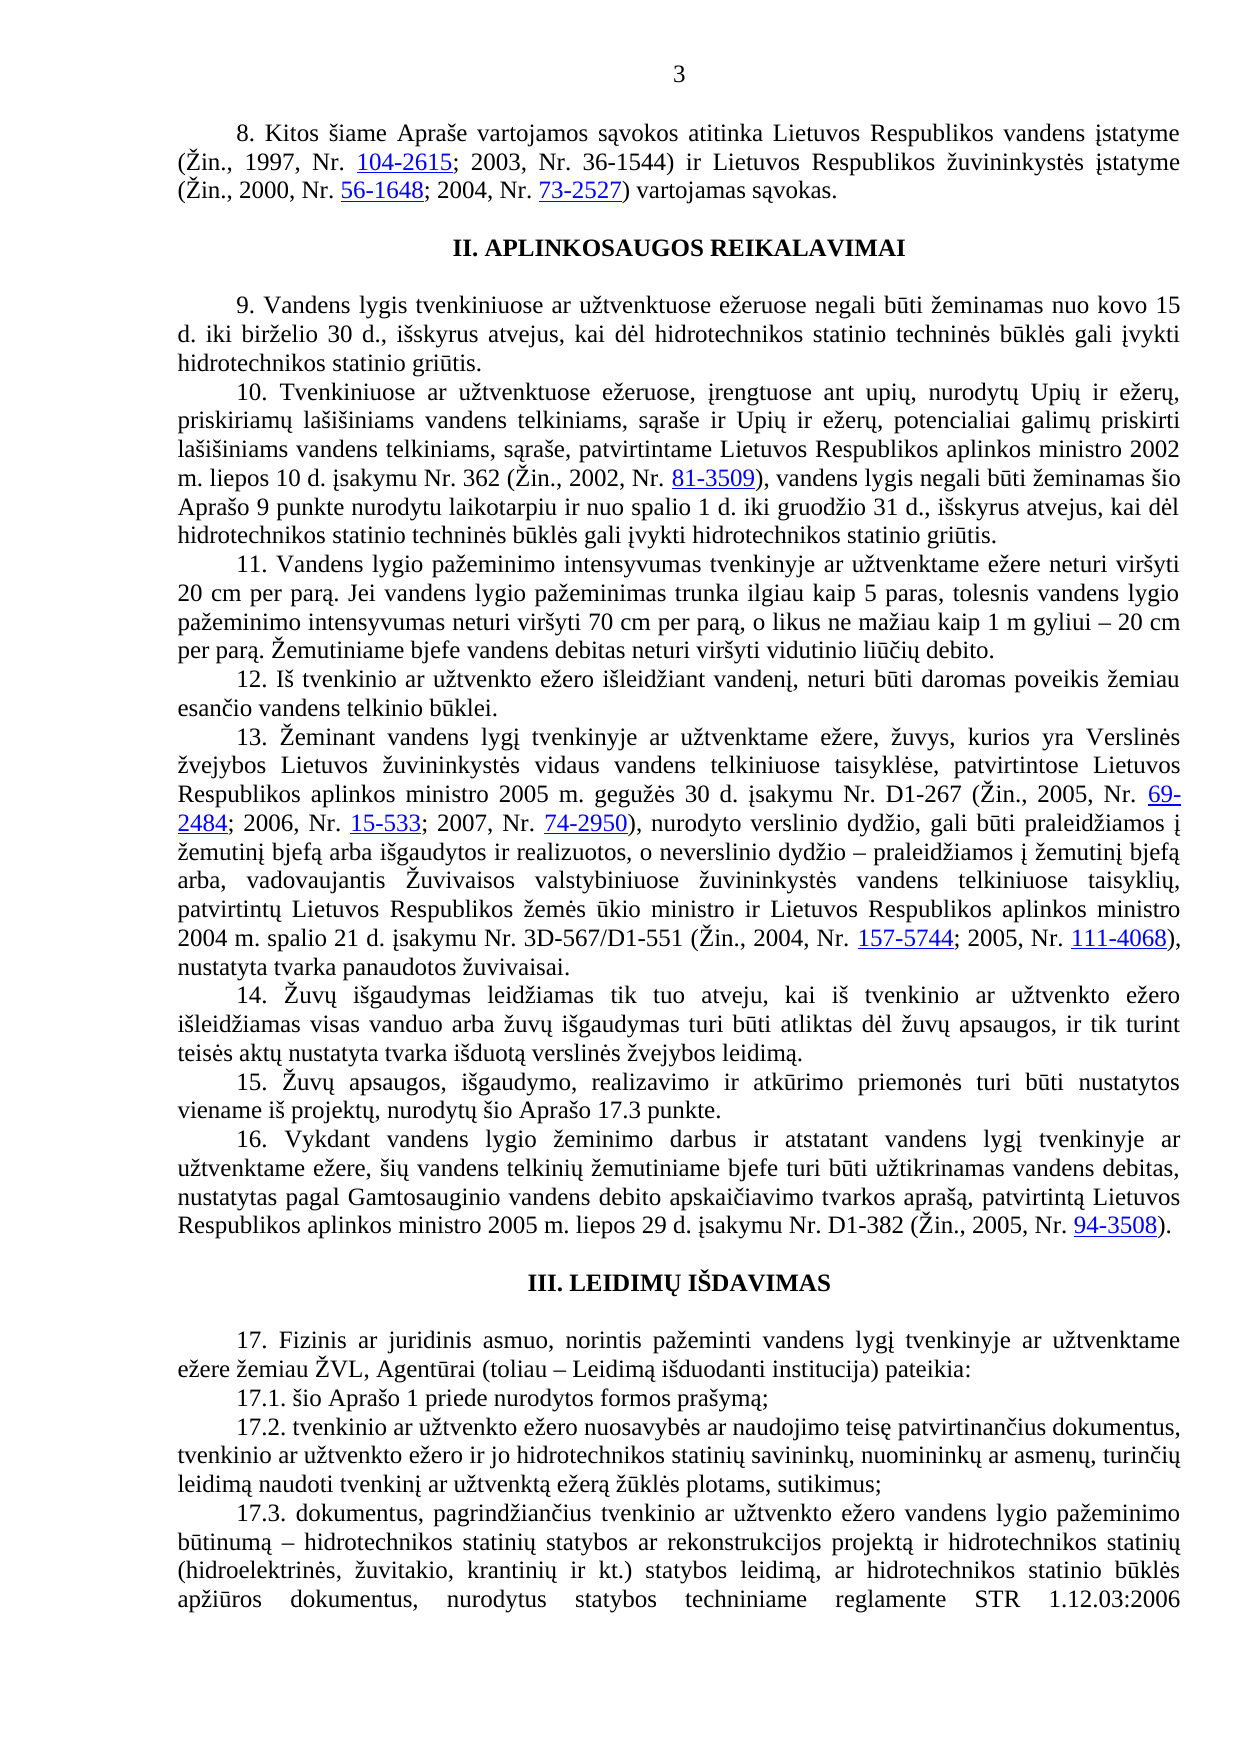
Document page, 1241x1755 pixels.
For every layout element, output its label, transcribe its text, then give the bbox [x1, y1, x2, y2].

text 11. Vandens lygio pažeminimo intensyvumas tvenkinyje ar užtvenktame ežere neturi viršyti 20 cm per parą. Jei vandens lygio pažeminimas trunka ilgiau kaip 5 paras, tolesnis vandens lygio pažeminimo intensyvumas neturi viršyti 70 cm per parą, o likus ne mažiau kaip 1 m gyliui – 20 cm per parą. Žemutiniame bjefe vandens debitas neturi viršyti vidutinio liūčių debito. [177, 549, 1181, 664]
text 12. Iš tvenkinio ar užtvenkto ežero išleidžiant vandenį, neturi būti daromas poveikis žemiau esančio vandens telkinio būklei. [177, 664, 1181, 722]
text 8. Kitos šiame Apraše vartojamos sąvokos atitinka Lietuvos Respublikos vandens įstatyme (Žin., 1997, Nr. 104-2615; 2003, Nr. 36-1544) ir Lietuvos Respublikos žuvininkystės įstatyme (Žin., 2000, Nr. 56-1648; 2004, Nr. 73-2527) vartojamas sąvokas. [177, 118, 1181, 204]
text 9. Vandens lygis tvenkiniuose ar užtvenktuose ežeruose negali būti žeminamas nuo kovo 15 d. iki birželio 30 d., išskyrus atvejus, kai dėl hidrotechnikos statinio techninės būklės gali įvykti hidrotechnikos statinio griūtis. [177, 291, 1181, 377]
text 17. Fizinis ar juridinis asmuo, norintis pažeminti vandens lygį tvenkinyje ar užtvenktame ežere žemiau ŽVL, Agentūrai (toliau – Leidimą išduodanti institucija) pateikia: [177, 1326, 1181, 1383]
text 15. Žuvų apsaugos, išgaudymo, realizavimo ir atkūrimo priemonės turi būti nustatytos viename iš projektų, nurodytų šio Aprašo 17.3 punkte. [177, 1067, 1181, 1124]
text 10. Tvenkiniuose ar užtvenktuose ežeruose, įrengtuose ant upių, nurodytų Upių ir ežerų, priskiriamų lašišiniams vandens telkiniams, sąraše ir Upių ir ežerų, potencialiai galimų priskirti lašišiniams vandens telkiniams, sąraše, patvirtintame Lietuvos Respublikos aplinkos ministro 2002 m. liepos 10 d. įsakymu Nr. 362 (Žin., 2002, Nr. 81-3509), vandens lygis negali būti žeminamas šio Aprašo 9 punkte nurodytu laikotarpiu ir nuo spalio 1 d. iki gruodžio 31 d., išskyrus atvejus, kai dėl hidrotechnikos statinio techninės būklės gali įvykti hidrotechnikos statinio griūtis. [177, 377, 1181, 549]
text 16. Vykdant vandens lygio žeminimo darbus ir atstatant vandens lygį tvenkinyje ar užtvenktame ežere, šių vandens telkinių žemutiniame bjefe turi būti užtikrinamas vandens debitas, nustatytas pagal Gamtosauginio vandens debito apskaičiavimo tvarkos aprašą, patvirtintą Lietuvos Respublikos aplinkos ministro 2005 m. liepos 29 d. įsakymu Nr. D1-382 (Žin., 2005, Nr. 94-3508). [177, 1124, 1181, 1239]
text II. aplinkosaugos reikalavimai [177, 233, 1181, 262]
text 13. Žeminant vandens lygį tvenkinyje ar užtvenktame ežere, žuvys, kurios yra Verslinės žvejybos Lietuvos žuvininkystės vidaus vandens telkiniuose taisyklėse, patvirtintose Lietuvos Respublikos aplinkos ministro 2005 m. gegužės 30 d. įsakymu Nr. D1-267 (Žin., 2005, Nr. 69-2484; 2006, Nr. 15-533; 2007, Nr. 74-2950), nurodyto verslinio dydžio, gali būti praleidžiamos į žemutinį bjefą arba išgaudytos ir realizuotos, o neverslinio dydžio – praleidžiamos į žemutinį bjefą arba, vadovaujantis Žuvivaisos valstybiniuose žuvininkystės vandens telkiniuose taisyklių, patvirtintų Lietuvos Respublikos žemės ūkio ministro ir Lietuvos Respublikos aplinkos ministro 2004 m. spalio 21 d. įsakymu Nr. 3D-567/D1-551 (Žin., 2004, Nr. 157-5744; 2005, Nr. 111-4068), nustatyta tvarka panaudotos žuvivaisai. [177, 722, 1181, 981]
text 17.3. dokumentus, pagrindžiančius tvenkinio ar užtvenkto ežero vandens lygio pažeminimo būtinumą – hidrotechnikos statinių statybos ar rekonstrukcijos projektą ir hidrotechnikos statinių (hidroelektrinės, žuvitakio, krantinių ir kt.) statybos leidimą, ar hidrotechnikos statinio būklės apžiūros dokumentus, nurodytus statybos techniniame reglamente STR 1.12.03:2006 [177, 1498, 1181, 1613]
text 17.2. tvenkinio ar užtvenkto ežero nuosavybės ar naudojimo teisę patvirtinančius dokumentus, tvenkinio ar užtvenkto ežero ir jo hidrotechnikos statinių savininkų, nuomininkų ar asmenų, turinčių leidimą naudoti tvenkinį ar užtvenktą ežerą žūklės plotams, sutikimus; [177, 1412, 1181, 1498]
text 17.1. šio Aprašo 1 priede nurodytos formos prašymą; [177, 1383, 1181, 1412]
text 14. Žuvų išgaudymas leidžiamas tik tuo atveju, kai iš tvenkinio ar užtvenkto ežero išleidžiamas visas vanduo arba žuvų išgaudymas turi būti atliktas dėl žuvų apsaugos, ir tik turint teisės aktų nustatyta tvarka išduotą verslinės žvejybos leidimą. [177, 981, 1181, 1067]
text III. leidimŲ išdavimas [177, 1268, 1181, 1297]
